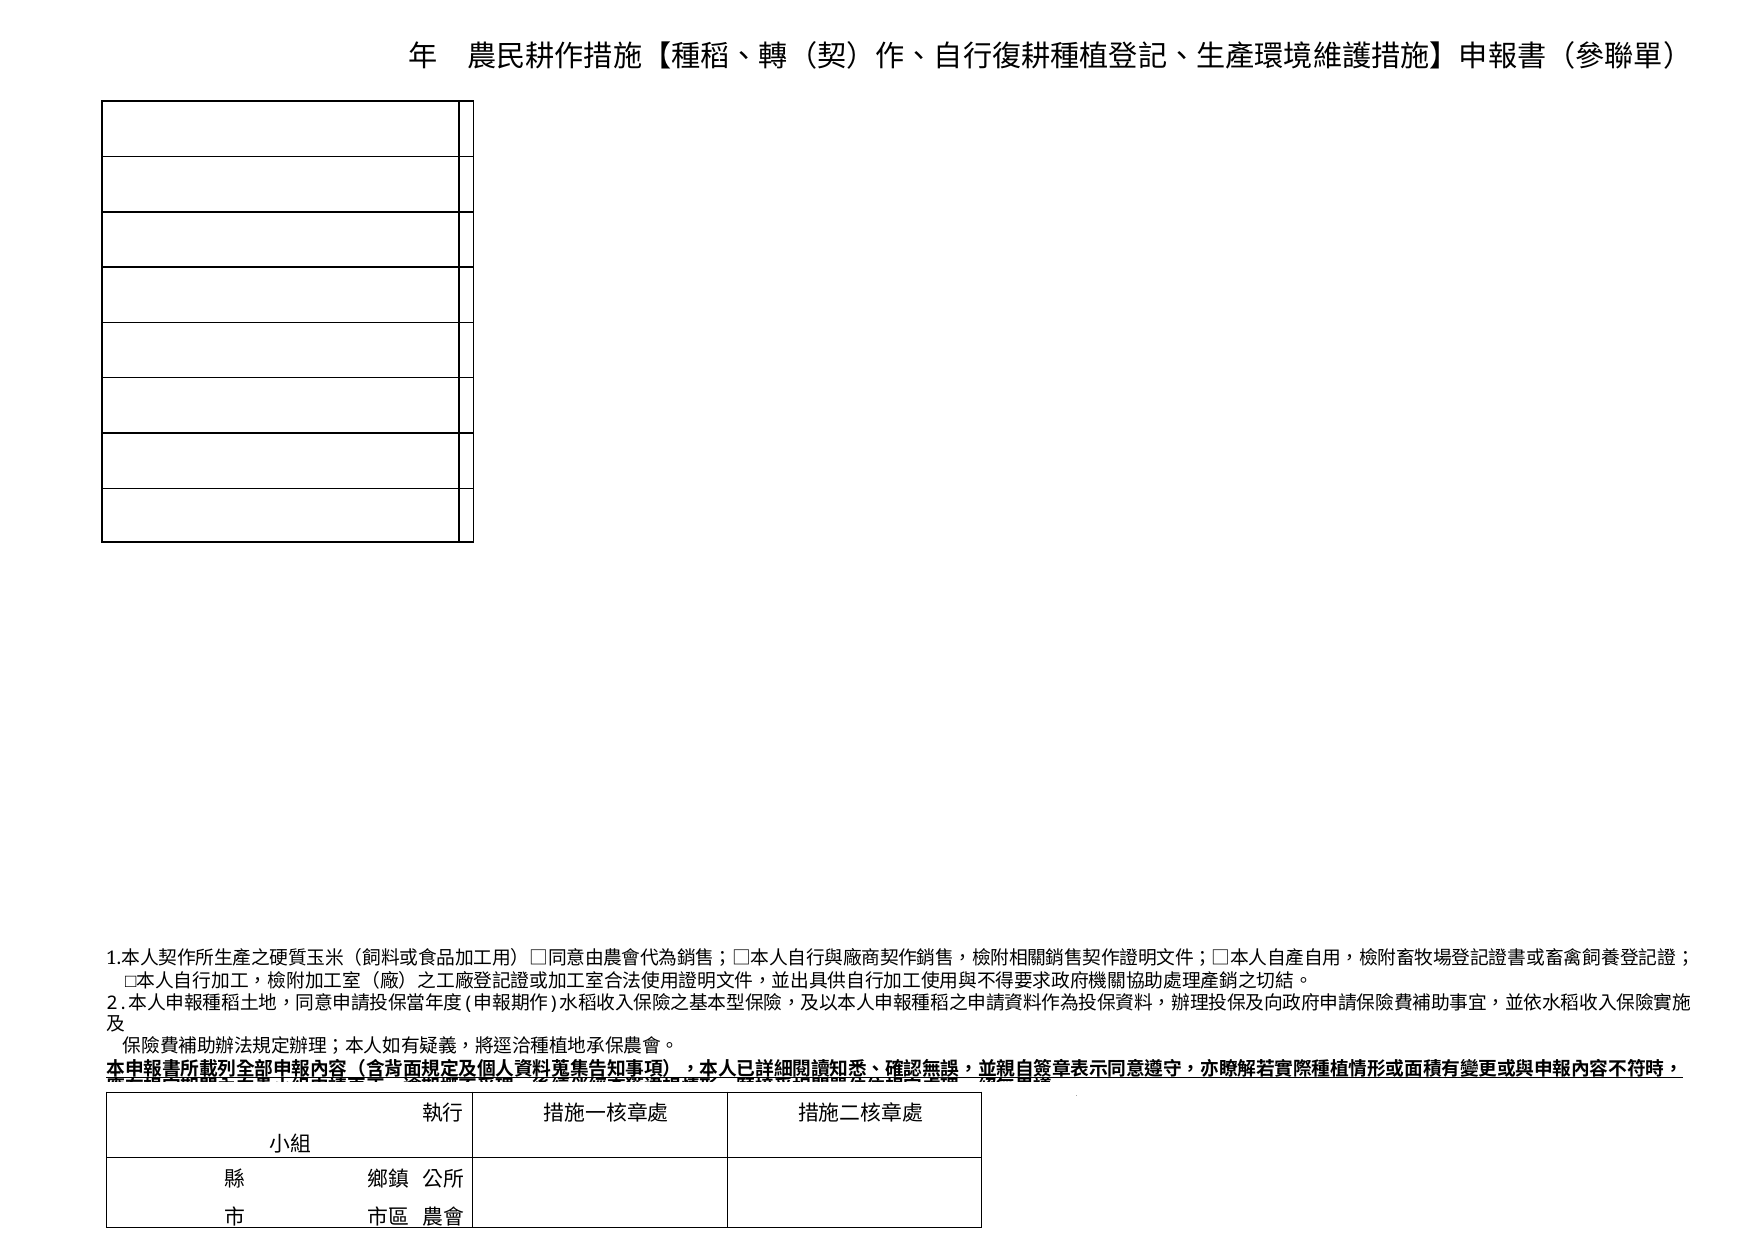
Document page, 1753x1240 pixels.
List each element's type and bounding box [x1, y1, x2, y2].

table_cell [103, 102, 458, 156]
table_cell [103, 157, 458, 211]
table_cell [103, 378, 458, 432]
table_cell [103, 323, 458, 377]
table_cell [103, 213, 458, 266]
table_cell [460, 213, 473, 266]
table_cell [103, 489, 458, 541]
table_cell [460, 157, 473, 211]
table_cell [460, 378, 473, 432]
table_cell [460, 489, 473, 541]
table_cell [460, 434, 473, 487]
table_cell [103, 268, 458, 321]
table_cell [460, 268, 473, 321]
table_cell [103, 434, 458, 487]
table_cell [460, 102, 473, 156]
table_cell [460, 323, 473, 377]
